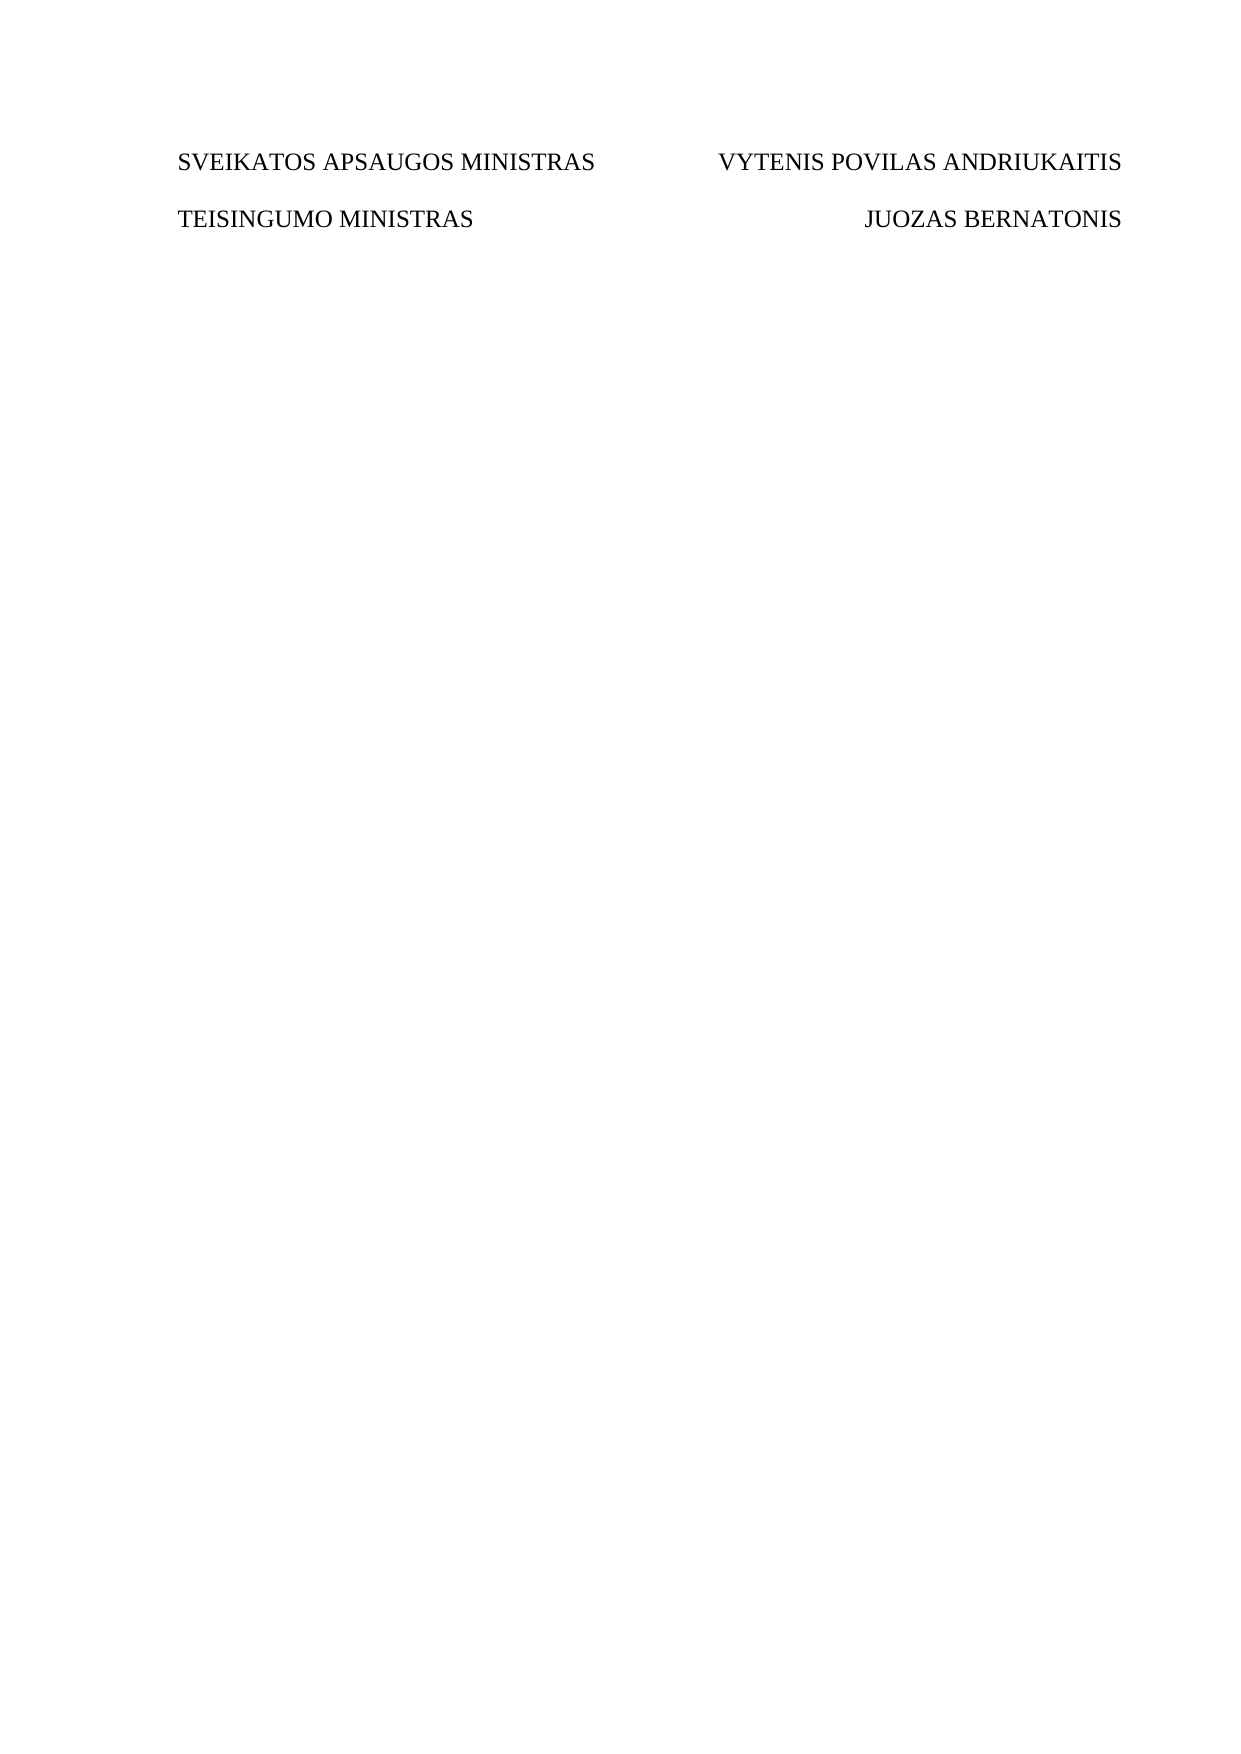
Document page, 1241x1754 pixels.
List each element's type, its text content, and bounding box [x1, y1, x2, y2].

text SVEIKATOS APSAUGOS MINISTRAS VYTENIS POVILAS ANDRIUKAITIS [177, 147, 1122, 176]
text TEISINGUMO MINISTRAS JUOZAS BERNATONIS [177, 204, 1122, 233]
